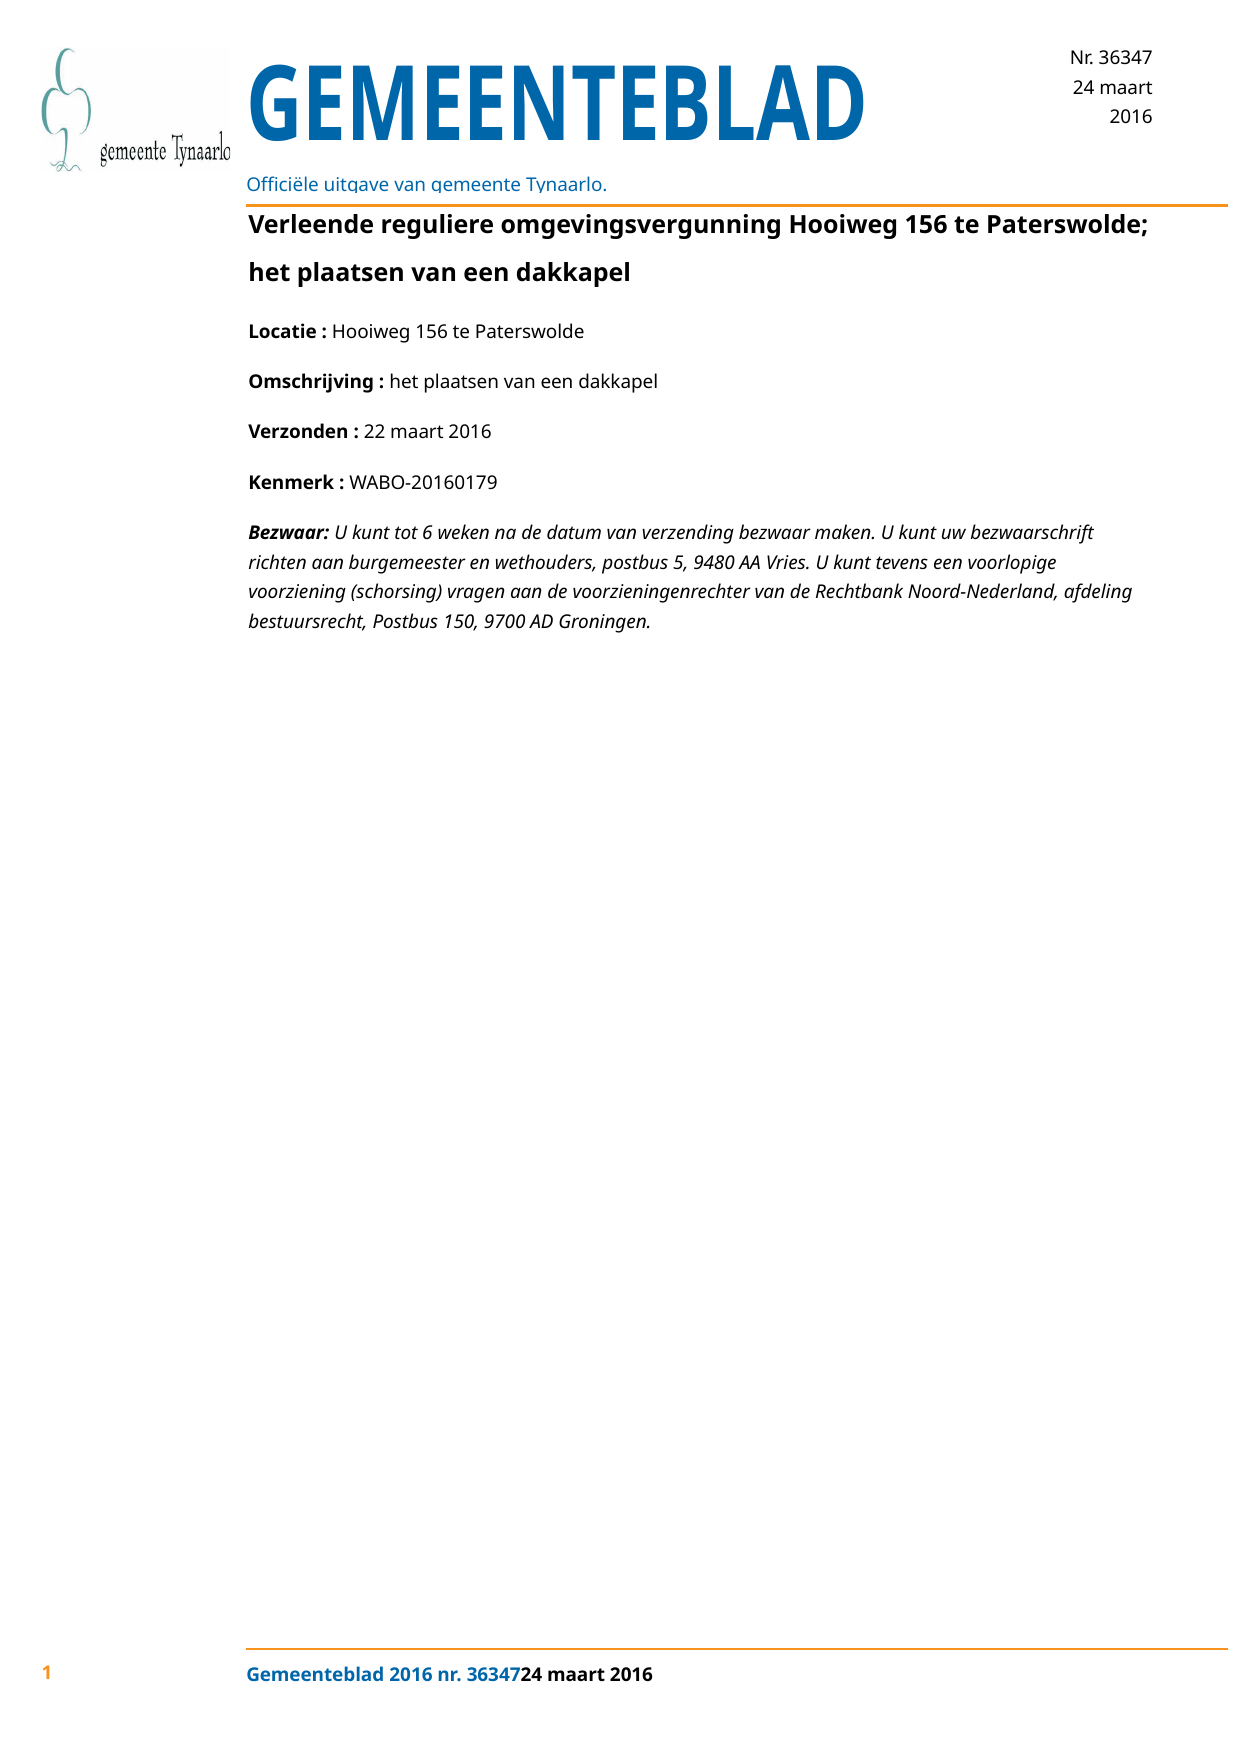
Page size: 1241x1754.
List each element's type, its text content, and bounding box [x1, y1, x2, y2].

text Locatie : Hooiweg 156 te Paterswolde [248, 318, 1152, 344]
text Verzonden : 22 maart 2016 [248, 419, 1152, 444]
text Bezwaar: U kunt tot 6 weken na de datum van verzending bezwaar maken. U kunt uw bezwaarschrift richten aan burgemeester en wethouders, postbus 5, 9480 AA Vries. U kunt tevens een voorlopige voorziening (schorsing) vragen aan de voorzieningenrechter van de Rechtbank Noord-Nederland, afdeling bestuursrecht, Postbus 150, 9700 AD Groningen. [248, 519, 1152, 634]
picture [41, 47, 231, 172]
text Kenmerk : WABO-20160179 [248, 469, 1152, 495]
text Omschrijving : het plaatsen van een dakkapel [248, 368, 1152, 394]
text Verleende reguliere omgevingsvergunning Hooiweg 156 te Paterswolde; het plaatsen van een dakkapel [248, 207, 1152, 288]
